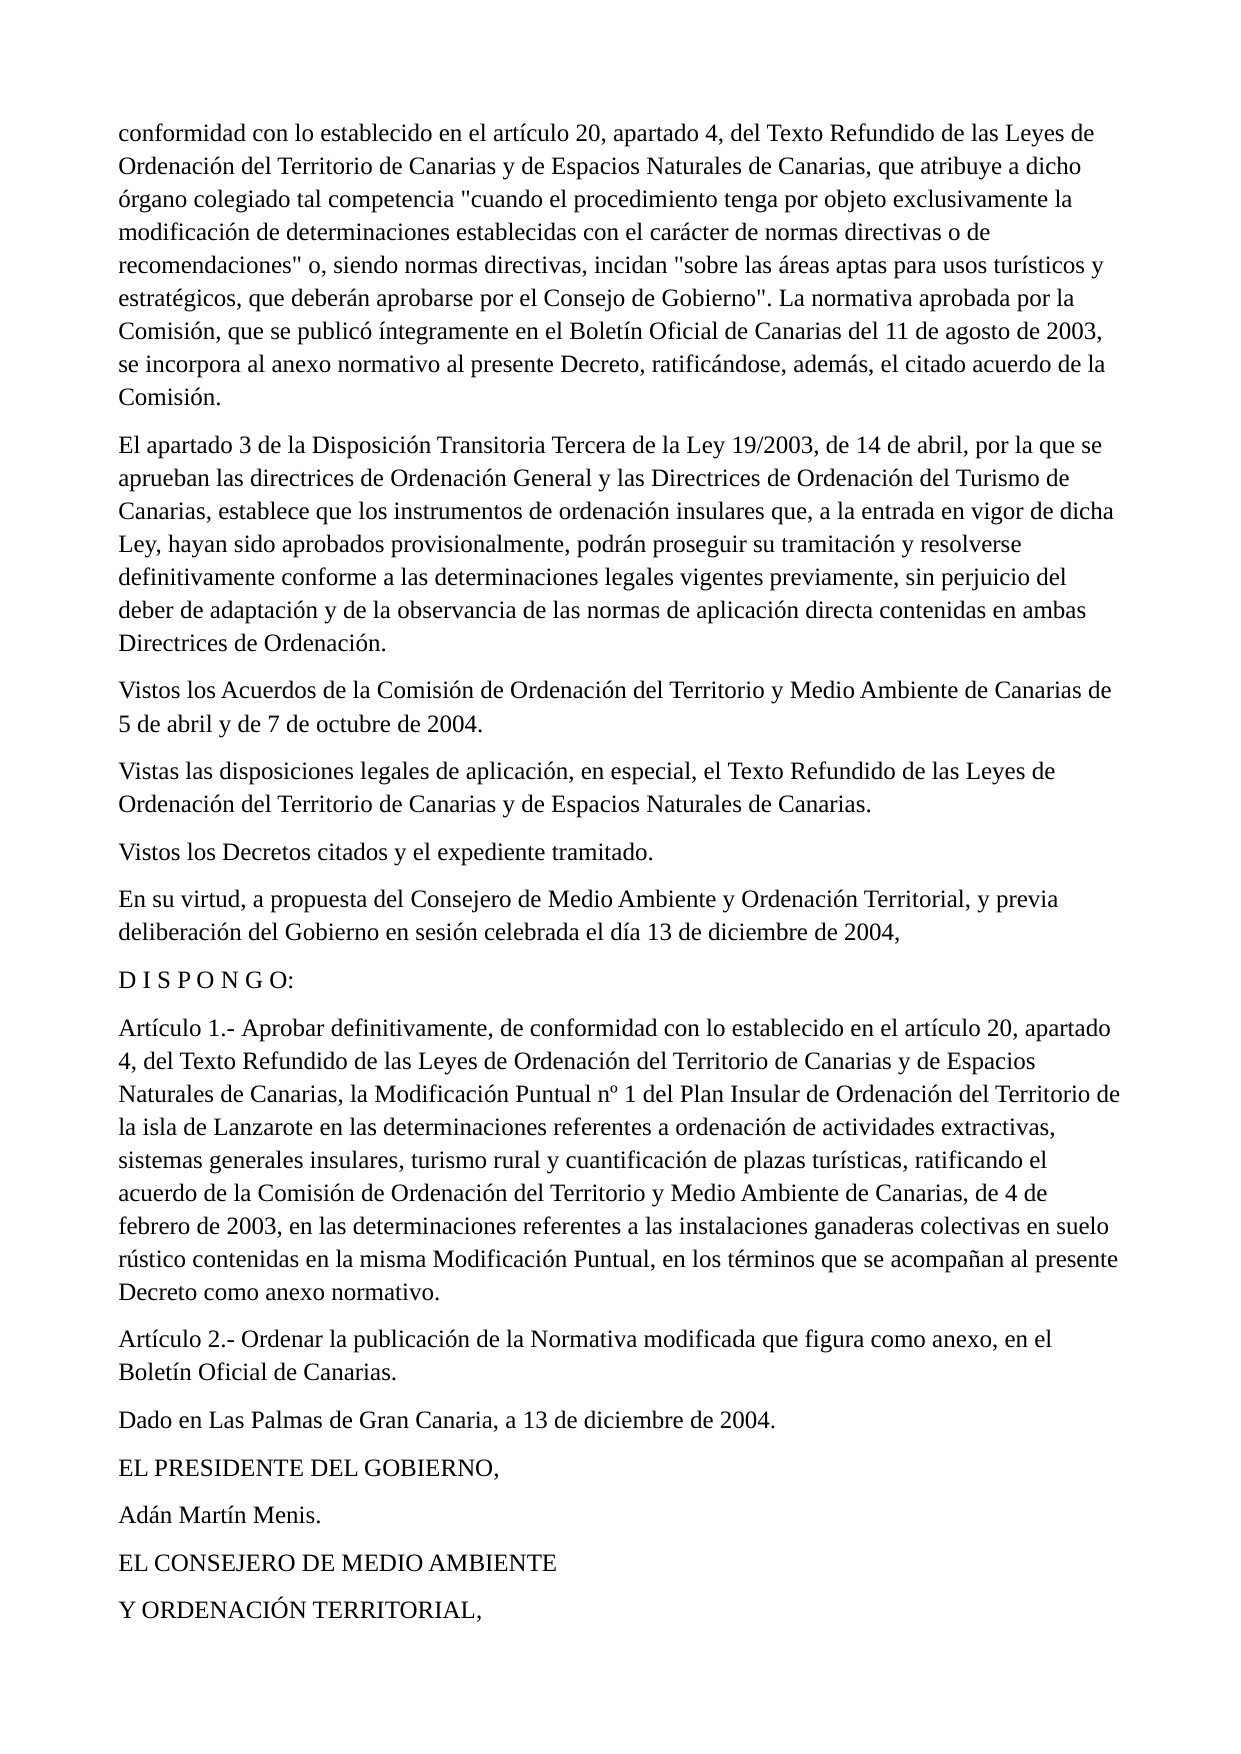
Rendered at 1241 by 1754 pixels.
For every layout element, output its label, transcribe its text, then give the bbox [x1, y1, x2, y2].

text Vistas las disposiciones legales de aplicación, en especial, el Texto Refundido de las Leyes de Ordenación del Territorio de Canarias y de Espacios Naturales de Canarias. [118, 756, 1122, 818]
text Artículo 2.- Ordenar la publicación de la Normativa modificada que figura como anexo, en el Boletín Oficial de Canarias. [118, 1324, 1122, 1386]
text D I S P O N G O: [118, 965, 1122, 994]
text EL PRESIDENTE DEL GOBIERNO, [118, 1453, 1122, 1481]
text El apartado 3 de la Disposición Transitoria Tercera de la Ley 19/2003, de 14 de abril, por la que se aprueban las directrices de Ordenación General y las Directrices de Ordenación del Turismo de Canarias, establece que los instrumentos de ordenación insulares que, a la entrada en vigor de dicha Ley, hayan sido aprobados provisionalmente, podrán proseguir su tramitación y resolverse definitivamente conforme a las determinaciones legales vigentes previamente, sin perjuicio del deber de adaptación y de la observancia de las normas de aplicación directa contenidas en ambas Directrices de Ordenación. [118, 430, 1122, 657]
text En su virtud, a propuesta del Consejero de Medio Ambiente y Ordenación Territorial, y previa deliberación del Gobierno en sesión celebrada el día 13 de diciembre de 2004, [118, 884, 1122, 946]
text Artículo 1.- Aprobar definitivamente, de conformidad con lo establecido en el artículo 20, apartado 4, del Texto Refundido de las Leyes de Ordenación del Territorio de Canarias y de Espacios Naturales de Canarias, la Modificación Puntual nº 1 del Plan Insular de Ordenación del Territorio de la isla de Lanzarote en las determinaciones referentes a ordenación de actividades extractivas, sistemas generales insulares, turismo rural y cuantificación de plazas turísticas, ratificando el acuerdo de la Comisión de Ordenación del Territorio y Medio Ambiente de Canarias, de 4 de febrero de 2003, en las determinaciones referentes a las instalaciones ganaderas colectivas en suelo rústico contenidas en la misma Modificación Puntual, en los términos que se acompañan al presente Decreto como anexo normativo. [118, 1013, 1122, 1306]
text conformidad con lo establecido en el artículo 20, apartado 4, del Texto Refundido de las Leyes de Ordenación del Territorio de Canarias y de Espacios Naturales de Canarias, que atribuye a dicho órgano colegiado tal competencia "cuando el procedimiento tenga por objeto exclusivamente la modificación de determinaciones establecidas con el carácter de normas directivas o de recomendaciones" o, siendo normas directivas, incidan "sobre las áreas aptas para usos turísticos y estratégicos, que deberán aprobarse por el Consejo de Gobierno". La normativa aprobada por la Comisión, que se publicó íntegramente en el Boletín Oficial de Canarias del 11 de agosto de 2003, se incorpora al anexo normativo al presente Decreto, ratificándose, además, el citado acuerdo de la Comisión. [118, 118, 1122, 411]
text Vistos los Decretos citados y el expediente tramitado. [118, 837, 1122, 866]
text Y ORDENACIÓN TERRITORIAL, [118, 1596, 1122, 1624]
text Adán Martín Menis. [118, 1500, 1122, 1529]
text Dado en Las Palmas de Gran Canaria, a 13 de diciembre de 2004. [118, 1405, 1122, 1434]
text Vistos los Acuerdos de la Comisión de Ordenación del Territorio y Medio Ambiente de Canarias de 5 de abril y de 7 de octubre de 2004. [118, 676, 1122, 737]
text EL CONSEJERO DE MEDIO AMBIENTE [118, 1548, 1122, 1577]
